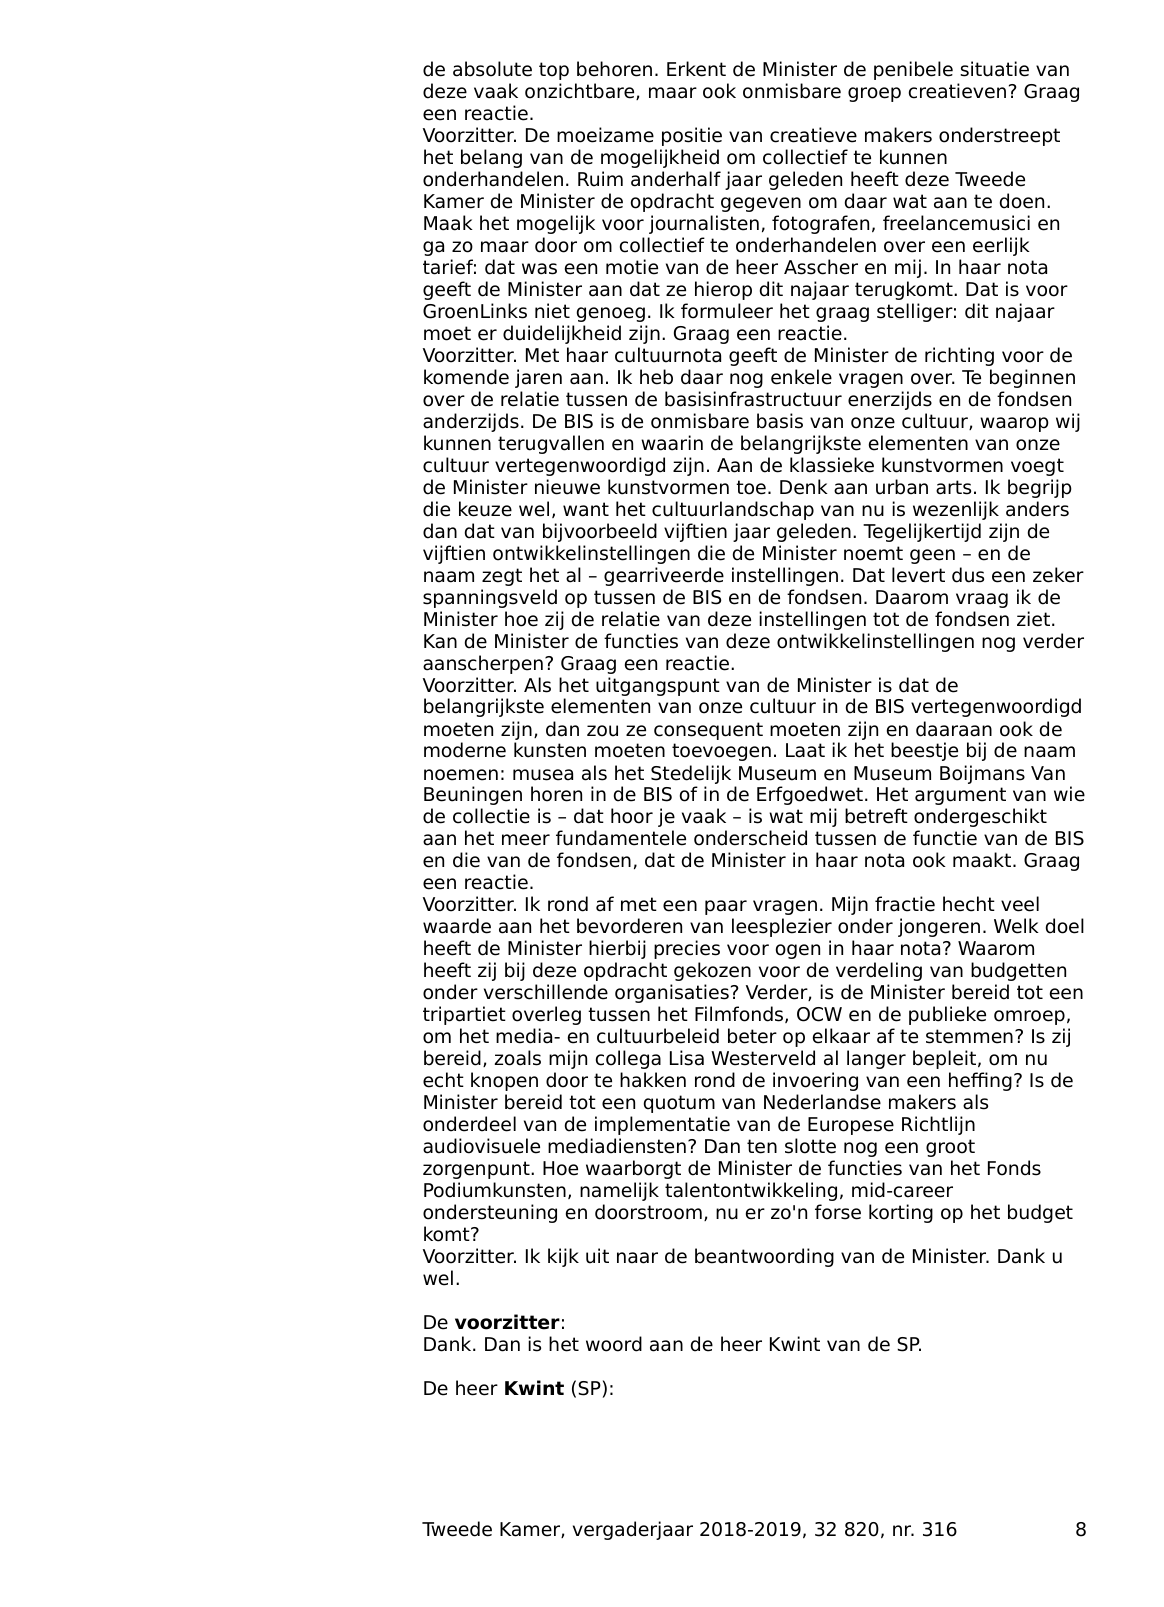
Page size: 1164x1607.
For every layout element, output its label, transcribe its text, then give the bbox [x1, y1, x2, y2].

text de absolute top behoren. Erkent de Minister de penibele situatie van deze vaak onzichtbare, maar ook onmisbare groep creatieven? Graag een reactie. [422, 59, 1087, 125]
text Voorzitter. Met haar cultuurnota geeft de Minister de richting voor de komende jaren aan. Ik heb daar nog enkele vragen over. Te beginnen over de relatie tussen de basisinfrastructuur enerzijds en de fondsen anderzijds. De BIS is de onmisbare basis van onze cultuur, waarop wij kunnen terugvallen en waarin de belangrijkste elementen van onze cultuur vertegenwoordigd zijn. Aan de klassieke kunstvormen voegt de Minister nieuwe kunstvormen toe. Denk aan urban arts. Ik begrijp die keuze wel, want het cultuurlandschap van nu is wezenlijk anders dan dat van bijvoorbeeld vijftien jaar geleden. Tegelijkertijd zijn de vijftien ontwikkelinstellingen die de Minister noemt geen – en de naam zegt het al – gearriveerde instellingen. Dat levert dus een zeker spanningsveld op tussen de BIS en de fondsen. Daarom vraag ik de Minister hoe zij de relatie van deze instellingen tot de fondsen ziet. Kan de Minister de functies van deze ontwikkelinstellingen nog verder aanscherpen? Graag een reactie. [422, 345, 1087, 674]
text Voorzitter. De moeizame positie van creatieve makers onderstreept het belang van de mogelijkheid om collectief te kunnen onderhandelen. Ruim anderhalf jaar geleden heeft deze Tweede Kamer de Minister de opdracht gegeven om daar wat aan te doen. Maak het mogelijk voor journalisten, fotografen, freelancemusici en ga zo maar door om collectief te onderhandelen over een eerlijk tarief: dat was een motie van de heer Asscher en mij. In haar nota geeft de Minister aan dat ze hierop dit najaar terugkomt. Dat is voor GroenLinks niet genoeg. Ik formuleer het graag stelliger: dit najaar moet er duidelijkheid zijn. Graag een reactie. [422, 125, 1087, 345]
text De heer Kwint (SP): [422, 1378, 1087, 1400]
text Voorzitter. Als het uitgangspunt van de Minister is dat de belangrijkste elementen van onze cultuur in de BIS vertegenwoordigd moeten zijn, dan zou ze consequent moeten zijn en daaraan ook de moderne kunsten moeten toevoegen. Laat ik het beestje bij de naam noemen: musea als het Stedelijk Museum en Museum Boijmans Van Beuningen horen in de BIS of in de Erfgoedwet. Het argument van wie de collectie is – dat hoor je vaak – is wat mij betreft ondergeschikt aan het meer fundamentele onderscheid tussen de functie van de BIS en die van de fondsen, dat de Minister in haar nota ook maakt. Graag een reactie. [422, 674, 1087, 894]
text Voorzitter. Ik kijk uit naar de beantwoording van de Minister. Dank u wel. [422, 1246, 1087, 1290]
text Dank. Dan is het woord aan de heer Kwint van de SP. [422, 1334, 1087, 1356]
text Voorzitter. Ik rond af met een paar vragen. Mijn fractie hecht veel waarde aan het bevorderen van leesplezier onder jongeren. Welk doel heeft de Minister hierbij precies voor ogen in haar nota? Waarom heeft zij bij deze opdracht gekozen voor de verdeling van budgetten onder verschillende organisaties? Verder, is de Minister bereid tot een tripartiet overleg tussen het Filmfonds, OCW en de publieke omroep, om het media- en cultuurbeleid beter op elkaar af te stemmen? Is zij bereid, zoals mijn collega Lisa Westerveld al langer bepleit, om nu echt knopen door te hakken rond de invoering van een heffing? Is de Minister bereid tot een quotum van Nederlandse makers als onderdeel van de implementatie van de Europese Richtlijn audiovisuele mediadiensten? Dan ten slotte nog een groot zorgenpunt. Hoe waarborgt de Minister de functies van het Fonds Podiumkunsten, namelijk talentontwikkeling, mid-career ondersteuning en doorstroom, nu er zo'n forse korting op het budget komt? [422, 894, 1087, 1246]
text De voorzitter: [422, 1312, 1087, 1334]
